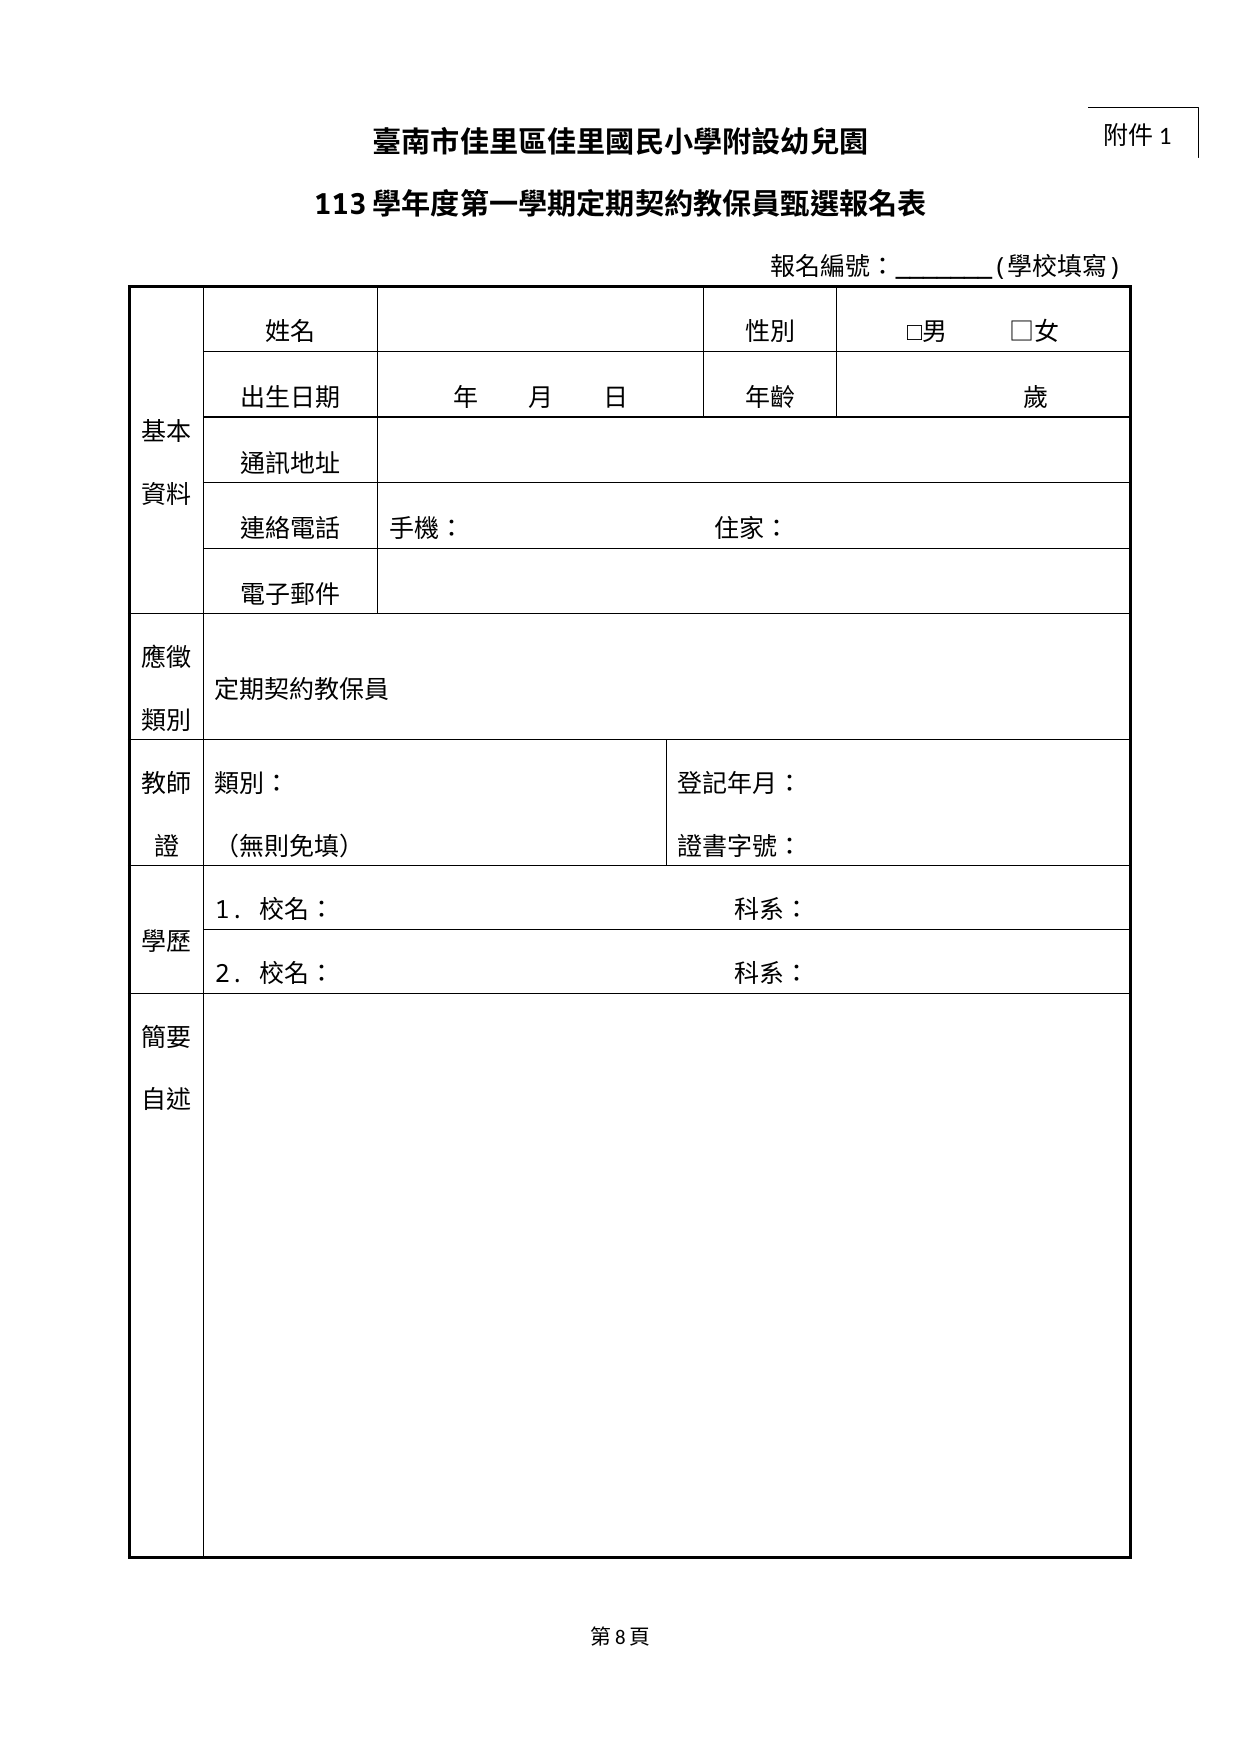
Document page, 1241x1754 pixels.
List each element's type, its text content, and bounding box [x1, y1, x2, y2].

table_cell 年 月 日 [378, 352, 703, 416]
table_cell 教師證 [131, 740, 203, 865]
table_cell 連絡電話 [204, 483, 377, 548]
table_cell 登記年月： 證書字號： [667, 740, 1129, 865]
table_cell 1. 校名： 科系： [204, 866, 1129, 929]
text 附件1 [1103, 115, 1183, 150]
table_cell 2. 校名： 科系： [204, 930, 1129, 992]
table_cell 學歷 [131, 866, 203, 992]
table_header [378, 288, 703, 351]
table_cell [204, 994, 1129, 1556]
table_cell 通訊地址 [204, 418, 377, 482]
table_header 基本 資料 [131, 288, 203, 613]
table_header □男 □女 [837, 288, 1129, 351]
table_cell 應徵類別 [131, 614, 203, 739]
table_cell 簡要自述 [131, 994, 203, 1556]
table_cell 類別： （無則免填） [204, 740, 666, 865]
table_cell 出生日期 [204, 352, 377, 416]
table_cell 手機： 住家： [378, 483, 1129, 548]
table_cell [378, 549, 1129, 613]
table_cell 年齡 [704, 352, 836, 416]
text 報名編號： (學校填寫) [118, 223, 1122, 285]
table_header 性別 [704, 288, 836, 351]
table_cell 電子郵件 [204, 549, 377, 613]
table_header 姓名 [204, 288, 377, 351]
table_cell [378, 418, 1129, 482]
text 113學年度第一學期定期契約教保員甄選報名表 [118, 160, 1122, 223]
table_cell 歲 [837, 352, 1129, 416]
text 臺南市佳里區佳里國民小學附設幼兒園 [118, 98, 1198, 160]
table_cell 定期契約教保員 [204, 614, 1129, 739]
